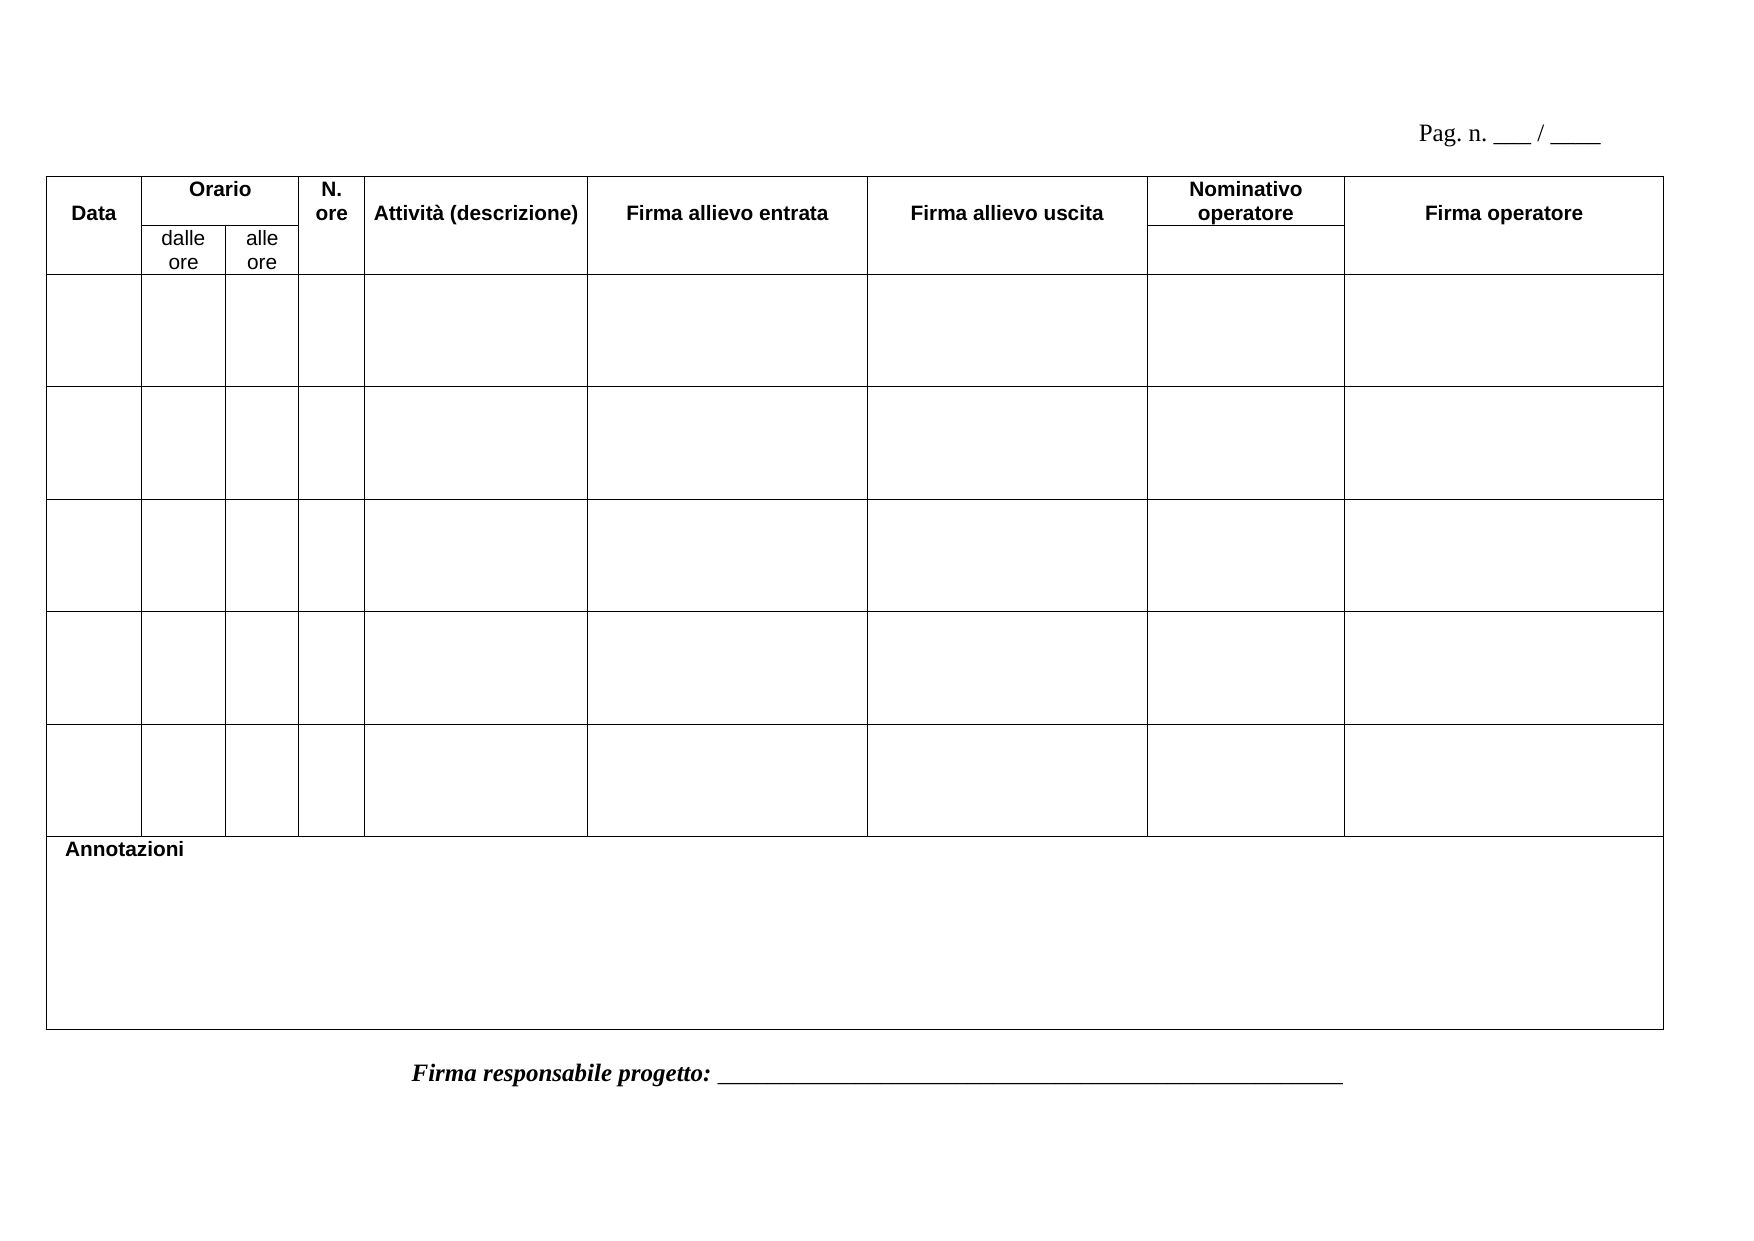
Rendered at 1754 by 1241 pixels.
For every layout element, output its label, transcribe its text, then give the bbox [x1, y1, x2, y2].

table_cell [226, 612, 298, 723]
table_cell [299, 387, 364, 498]
table_cell [868, 612, 1147, 723]
table_header Firma allievo uscita [868, 177, 1147, 224]
table_cell [868, 275, 1147, 386]
table_cell [299, 275, 364, 386]
table_cell [588, 275, 867, 386]
table_cell [365, 612, 587, 723]
table_cell [1345, 225, 1663, 273]
table_cell [1345, 612, 1663, 723]
table_cell [1148, 387, 1344, 498]
table_cell [1345, 387, 1663, 498]
text Pag. n. ___ / ____ [153, 118, 1600, 147]
table_cell [226, 500, 298, 611]
table_cell [588, 725, 867, 836]
table_cell [142, 612, 225, 723]
table_cell alle ore [226, 226, 298, 273]
table_cell [47, 275, 141, 386]
table_cell [1148, 612, 1344, 723]
table_cell [365, 725, 587, 836]
text Firma responsabile progetto: __________________________________________________ [153, 1058, 1600, 1087]
table_cell [226, 387, 298, 498]
table_cell [1148, 226, 1344, 273]
table_cell [299, 725, 364, 836]
table_header Firma allievo entrata [588, 177, 867, 224]
table_cell [365, 275, 587, 386]
table_cell [868, 725, 1147, 836]
table_cell [1148, 725, 1344, 836]
table_cell [868, 225, 1147, 273]
table_cell [299, 225, 364, 273]
table_header Attività (descrizione) [365, 177, 587, 224]
table_header Firma operatore [1345, 177, 1663, 224]
table_cell [142, 725, 225, 836]
table_cell [365, 500, 587, 611]
table_cell Annotazioni [47, 837, 1663, 1029]
table_cell [47, 387, 141, 498]
table_header Data [47, 177, 141, 224]
table_cell [588, 500, 867, 611]
table_cell [588, 612, 867, 723]
table_header Nominativo operatore [1148, 177, 1344, 224]
table_cell [142, 275, 225, 386]
table_cell [365, 225, 587, 273]
table_cell [226, 725, 298, 836]
table_cell dalle ore [142, 226, 225, 273]
table_cell [299, 500, 364, 611]
table_cell [47, 612, 141, 723]
table_header Orario [142, 177, 298, 224]
table_cell [588, 225, 867, 273]
table_header N. ore [299, 177, 364, 224]
table_cell [47, 225, 141, 273]
table_cell [868, 387, 1147, 498]
table_cell [1148, 500, 1344, 611]
table_cell [299, 612, 364, 723]
table_cell [47, 725, 141, 836]
table_cell [142, 387, 225, 498]
table_cell [1345, 725, 1663, 836]
table_cell [226, 275, 298, 386]
table_cell [1345, 275, 1663, 386]
table_cell [1148, 275, 1344, 386]
table_cell [142, 500, 225, 611]
table_cell [47, 500, 141, 611]
table_cell [1345, 500, 1663, 611]
table_cell [588, 387, 867, 498]
table_cell [868, 500, 1147, 611]
table_cell [365, 387, 587, 498]
